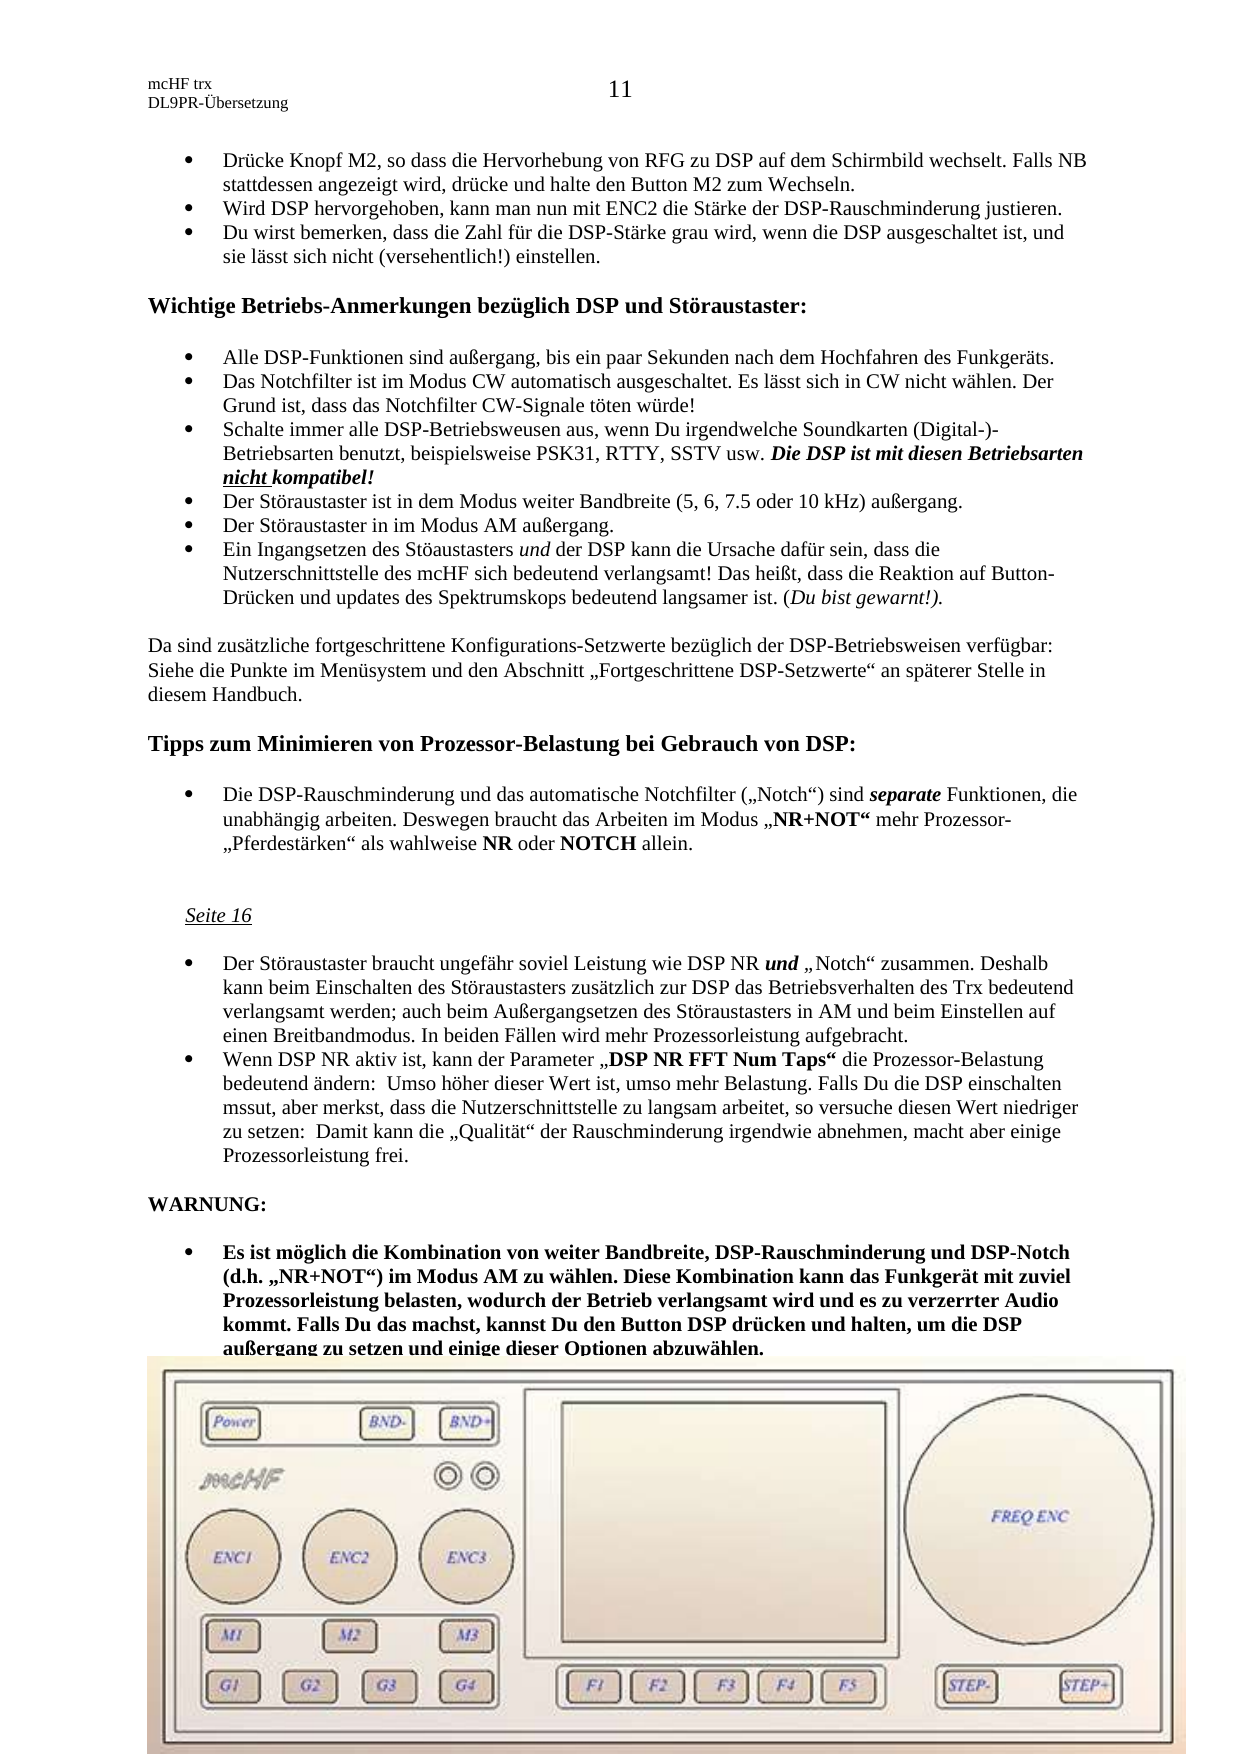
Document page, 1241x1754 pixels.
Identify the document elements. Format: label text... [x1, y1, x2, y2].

text Da sind zusätzliche fortgeschrittene Konfigurations-Setzwerte bezüglich der DSP-Betriebsweisen verfügbar: Siehe die Punkte im Menüsystem und den Abschnitt „Fortgeschrittene DSP-Setzwerte“ an späterer Stelle in diesem Handbuch. [148, 633, 1093, 706]
text Tipps zum Minimieren von Prozessor-Belastung bei Gebrauch von DSP: [148, 730, 1093, 756]
list Drücke Knopf M2, so dass die Hervorhebung von RFG zu DSP auf dem Schirmbild wechselt. Falls NB stattdessen angezeigt wird, drücke und halte den Button M2 zum Wechseln. [185, 148, 1093, 196]
list Du wirst bemerken, dass die Zahl für die DSP-Stärke grau wird, wenn die DSP ausgeschaltet ist, und sie lässt sich nicht (versehentlich!) einstellen. [185, 220, 1093, 268]
list Wird DSP hervorgehoben, kann man nun mit ENC2 die Stärke der DSP-Rauschminderung justieren. [185, 196, 1093, 220]
list Wenn DSP NR aktiv ist, kann der Parameter „DSP NR FFT Num Taps“ die Prozessor-Belastung bedeutend ändern: Umso höher dieser Wert ist, umso mehr Belastung. Falls Du die DSP einschalten mssut, aber merkst, dass die Nutzerschnittstelle zu langsam arbeitet, so versuche diesen Wert niedriger zu setzen: Damit kann die „Qualität“ der Rauschminderung irgendwie abnehmen, macht aber einige Prozessorleistung frei. [185, 1047, 1093, 1167]
list Der Störaustaster in im Modus AM außergang. [185, 513, 1093, 537]
list Die DSP-Rauschminderung und das automatische Notchfilter („Notch“) sind separate Funktionen, die unabhängig arbeiten. Deswegen braucht das Arbeiten im Modus „NR+NOT“ mehr Prozessor-„Pferdestärken“ als wahlweise NR oder NOTCH allein. [185, 782, 1093, 854]
list Es ist möglich die Kombination von weiter Bandbreite, DSP-Rauschminderung und DSP-Notch (d.h. „NR+NOT“) im Modus AM zu wählen. Diese Kombination kann das Funkgerät mit zuviel Prozessorleistung belasten, wodurch der Betrieb verlangsamt wird und es zu verzerrter Audio kommt. Falls Du das machst, kannst Du den Button DSP drücken und halten, um die DSP außergang zu setzen und einige dieser Optionen abzuwählen. [185, 1239, 1093, 1356]
text WARNUNG: [148, 1191, 1093, 1216]
list Der Störaustaster ist in dem Modus weiter Bandbreite (5, 6, 7.5 oder 10 kHz) außergang. [185, 489, 1093, 513]
text Wichtige Betriebs-Anmerkungen bezüglich DSP und Störaustaster: [148, 292, 1093, 318]
list Alle DSP-Funktionen sind außergang, bis ein paar Sekunden nach dem Hochfahren des Funkgeräts. [185, 345, 1093, 369]
list Ein Ingangsetzen des Stöaustasters und der DSP kann die Ursache dafür sein, dass die Nutzerschnittstelle des mcHF sich bedeutend verlangsamt! Das heißt, dass die Reaktion auf Button-Drücken und updates des Spektrumskops bedeutend langsamer ist. (Du bist gewarnt!). [185, 537, 1093, 609]
list Der Störaustaster braucht ungefähr soviel Leistung wie DSP NR und „Notch“ zusammen. Deshalb kann beim Einschalten des Störaustasters zusätzlich zur DSP das Betriebsverhalten des Trx bedeutend verlangsamt werden; auch beim Außergangsetzen des Störaustasters in AM und beim Einstellen auf einen Breitbandmodus. In beiden Fällen wird mehr Prozessorleistung aufgebracht. [185, 951, 1093, 1047]
list Das Notchfilter ist im Modus CW automatisch ausgeschaltet. Es lässt sich in CW nicht wählen. Der Grund ist, dass das Notchfilter CW-Signale töten würde! [185, 369, 1093, 417]
picture [147, 1356, 1186, 1754]
list Schalte immer alle DSP-Betriebsweusen aus, wenn Du irgendwelche Soundkarten (Digital-)-Betriebsarten benutzt, beispielsweise PSK31, RTTY, SSTV usw. Die DSP ist mit diesen Betriebsarten nicht kompatibel! [185, 417, 1093, 489]
text Seite 16 [185, 903, 1093, 927]
